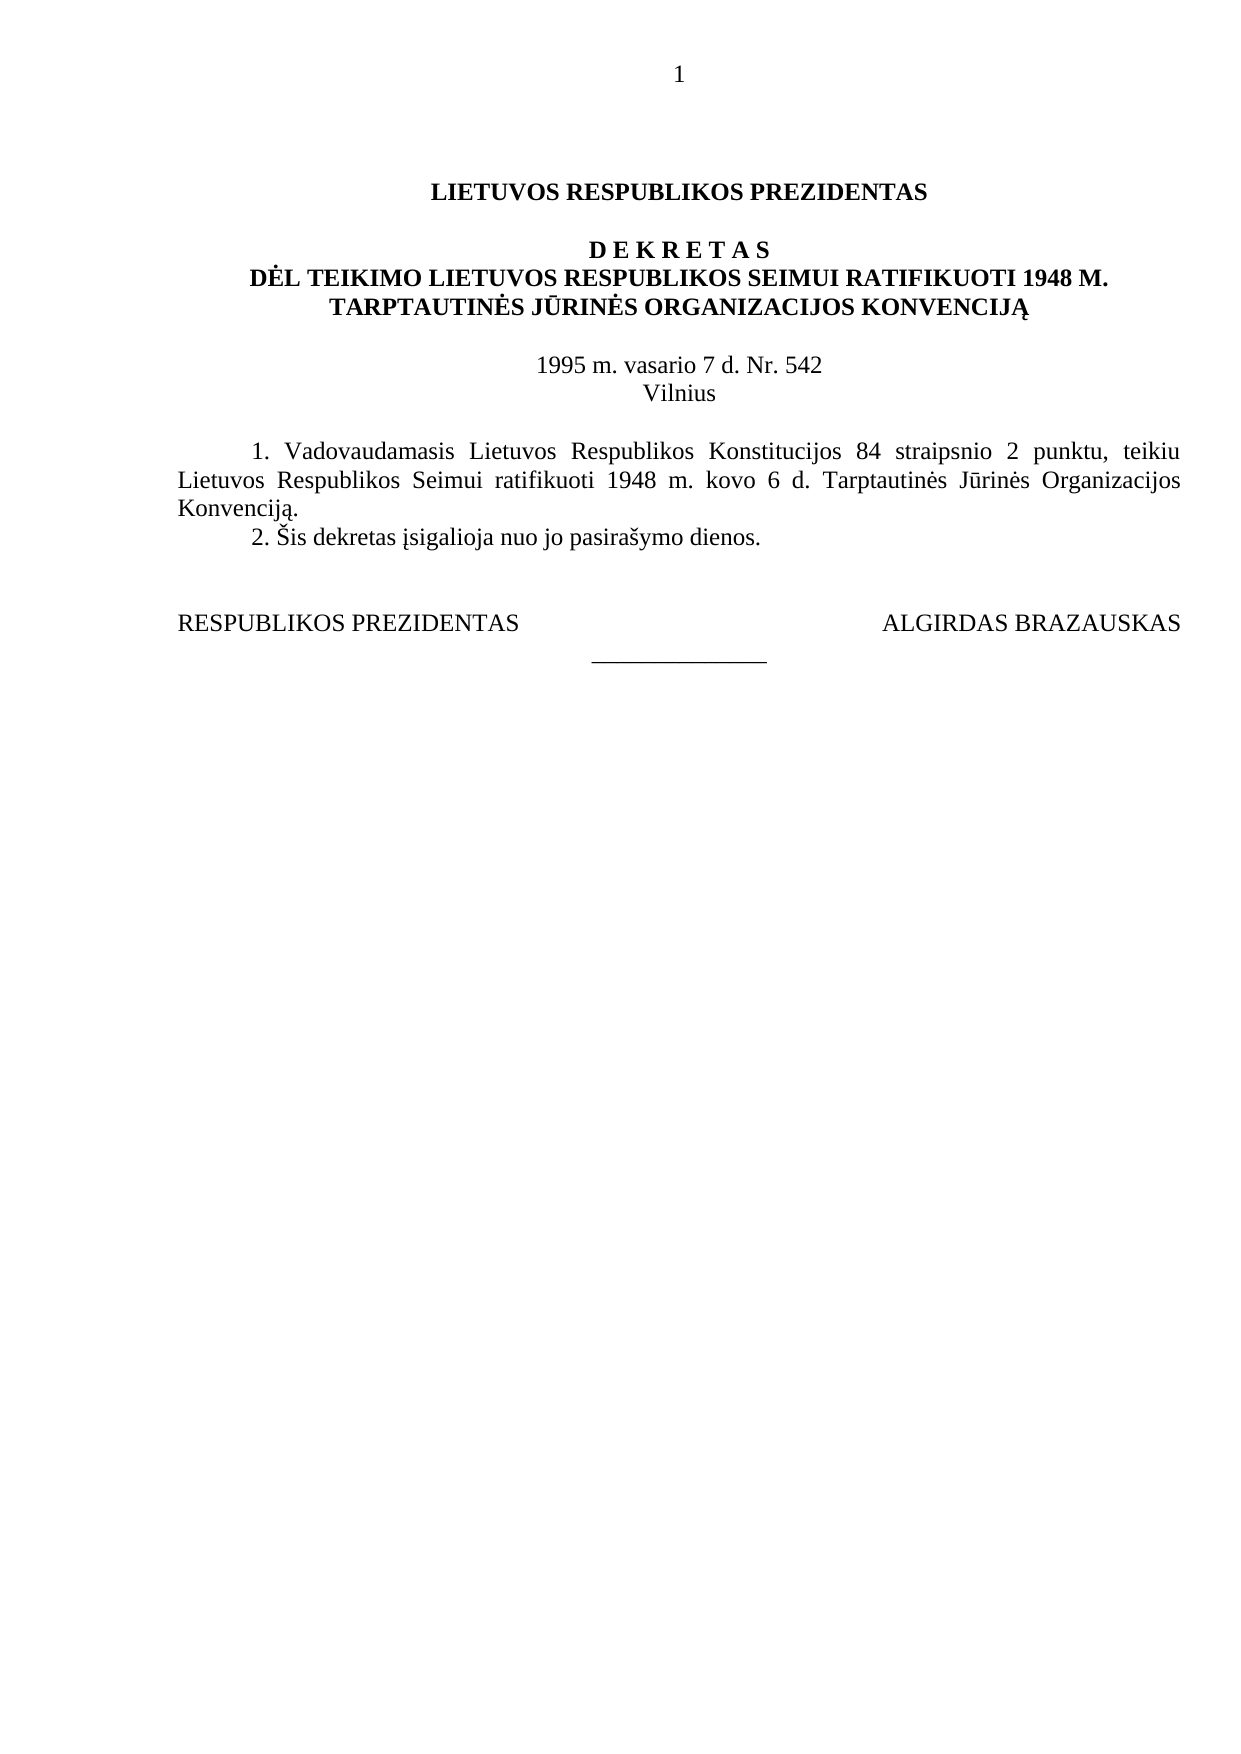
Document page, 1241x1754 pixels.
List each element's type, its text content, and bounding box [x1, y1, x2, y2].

text 1995 m. vasario 7 d. Nr. 542 [177, 350, 1181, 378]
text D E K R E T A S [177, 235, 1181, 263]
text Vilnius [177, 378, 1181, 407]
text LIETUVOS RESPUBLIKOS PREZIDENTAS [177, 177, 1181, 206]
text DĖL TEIKIMO LIETUVOS RESPUBLIKOS SEIMUI RATIFIKUOTI 1948 M. TARPTAUTINĖS JŪRINĖS ORGANIZACIJOS KONVENCIJĄ [177, 263, 1181, 321]
text ______________ [177, 637, 1181, 666]
text RESPUBLIKOS PREZIDENTAS ALGIRDAS BRAZAUSKAS [177, 608, 1181, 637]
text 2. Šis dekretas įsigalioja nuo jo pasirašymo dienos. [177, 522, 1181, 551]
text 1. Vadovaudamasis Lietuvos Respublikos Konstitucijos 84 straipsnio 2 punktu, teikiu Lietuvos Respublikos Seimui ratifikuoti 1948 m. kovo 6 d. Tarptautinės Jūrinės Organizacijos Konvenciją. [177, 436, 1181, 522]
